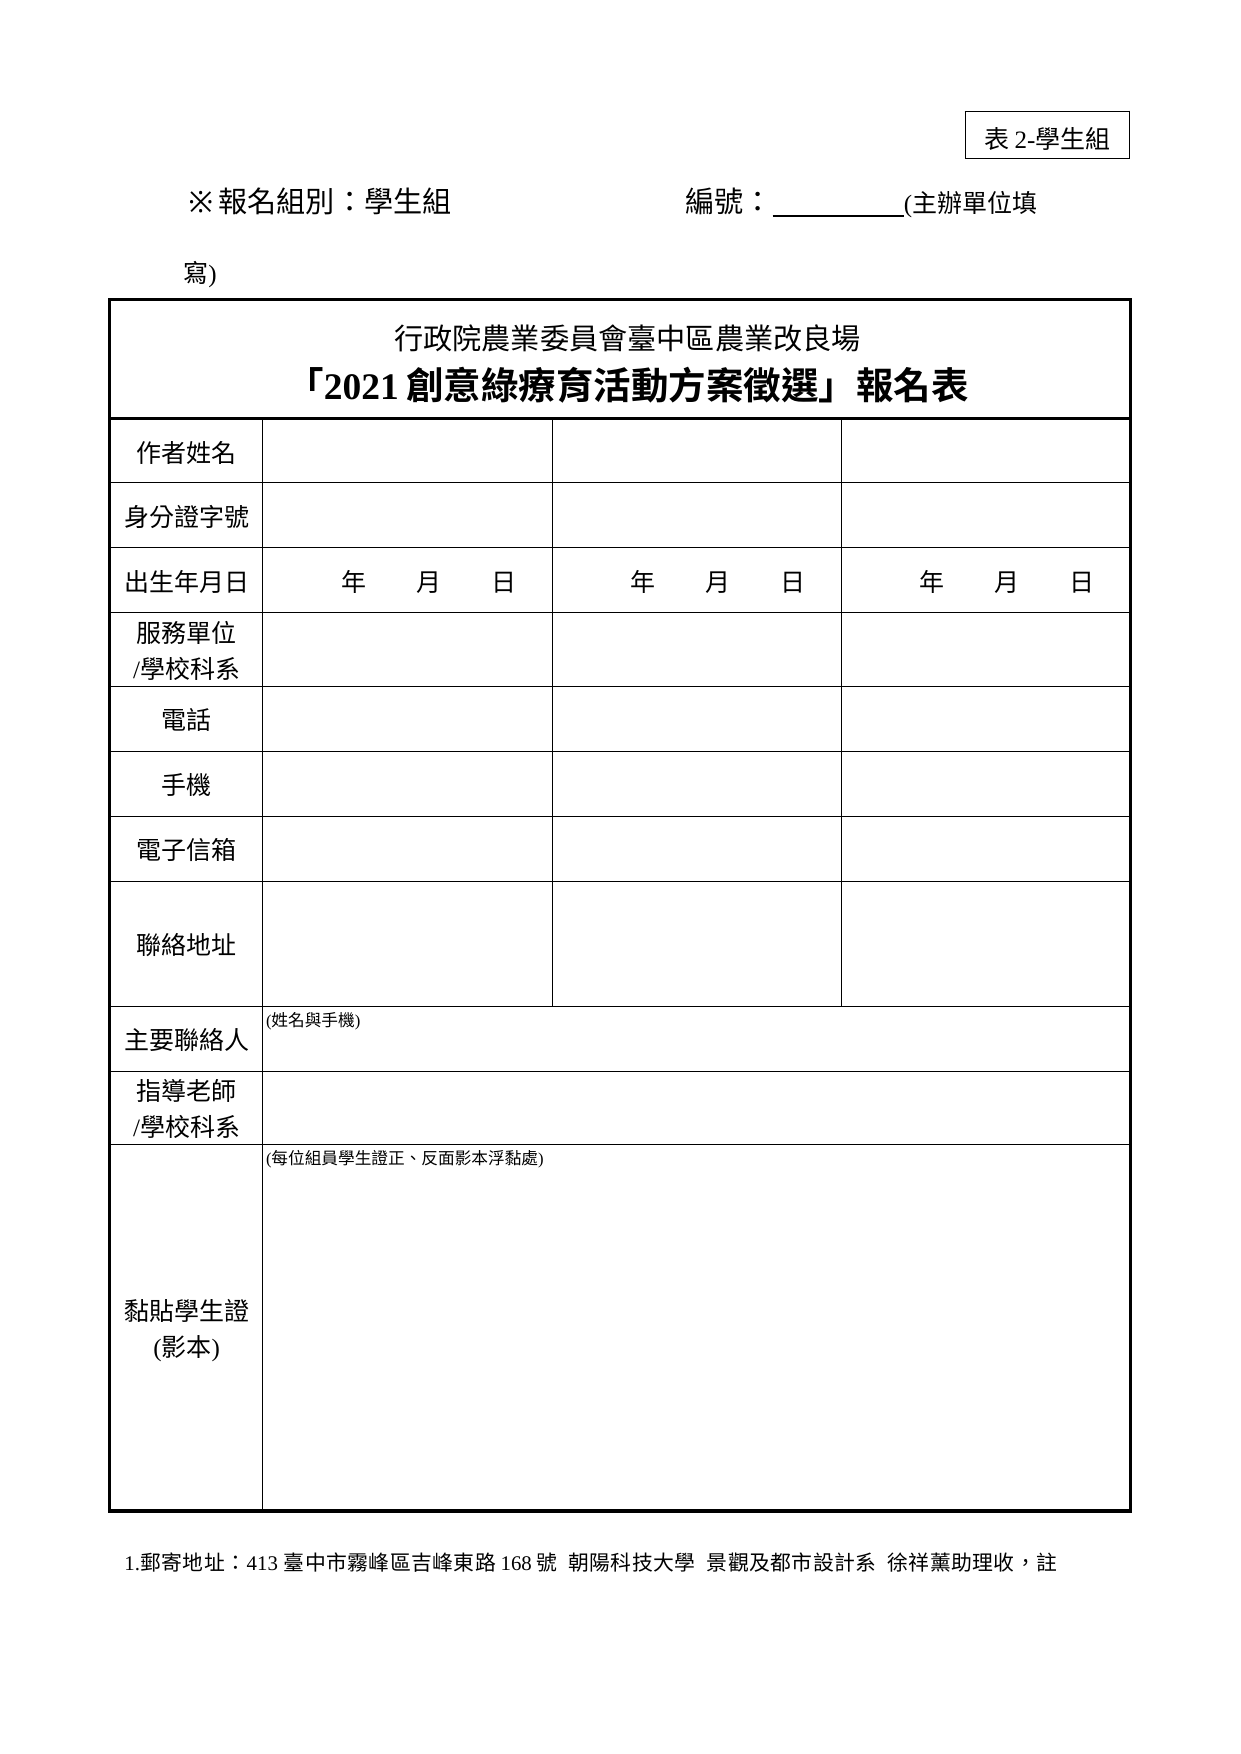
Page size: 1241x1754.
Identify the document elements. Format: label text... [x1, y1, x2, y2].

text 表2-學生組 [981, 119, 1114, 150]
table_cell (每位組員學生證正、反面影本浮黏處) [263, 1145, 1129, 1509]
table_cell 服務單位 /學校科系 [111, 613, 262, 686]
table_cell [263, 817, 552, 881]
table_cell 年 月 日 [263, 548, 552, 612]
table_cell 年 月 日 [553, 548, 841, 612]
table_cell 身分證字號 [111, 483, 262, 547]
table_cell [553, 420, 841, 482]
table_cell 電子信箱 [111, 817, 262, 881]
table_cell [842, 752, 1129, 816]
table_cell [842, 817, 1129, 881]
table_cell [842, 420, 1129, 482]
table_cell [263, 687, 552, 751]
table_cell [263, 483, 552, 547]
table_cell [263, 613, 552, 686]
table_cell [842, 483, 1129, 547]
table_cell [553, 687, 841, 751]
table_cell 手機 [111, 752, 262, 816]
table_cell [553, 817, 841, 881]
table_cell [842, 882, 1129, 1006]
text 1.郵寄地址：413 臺中市霧峰區吉峰東路168號 朝陽科技大學 景觀及都市設計系 徐祥薰助理收，註 [124, 1520, 1057, 1582]
table_cell 主要聯絡人 [111, 1007, 262, 1071]
table_header 行政院農業委員會臺中區農業改良場 「2021創意綠療育活動方案徵選」報名表 [111, 301, 1129, 417]
table_cell 黏貼學生證 (影本) [111, 1145, 262, 1509]
table_cell 作者姓名 [111, 420, 262, 482]
table_cell [263, 420, 552, 482]
table_cell 年 月 日 [842, 548, 1129, 612]
table_cell [263, 752, 552, 816]
table_cell [553, 483, 841, 547]
text ※報名組別：學生組 編號： (主辦單位填寫) [183, 112, 1057, 293]
table_cell [553, 752, 841, 816]
table_cell [842, 613, 1129, 686]
table_cell 聯絡地址 [111, 882, 262, 1006]
table_cell 指導老師 /學校科系 [111, 1072, 262, 1144]
table_cell [553, 613, 841, 686]
table_cell [263, 1072, 1129, 1144]
table_cell 出生年月日 [111, 548, 262, 612]
table_cell [553, 882, 841, 1006]
table_cell [842, 687, 1129, 751]
table_cell [263, 882, 552, 1006]
table_cell 電話 [111, 687, 262, 751]
table_cell (姓名與手機) [263, 1007, 1129, 1071]
text ※報名組別：學生組 編號： (主辦單位填寫) [966, 112, 1129, 158]
